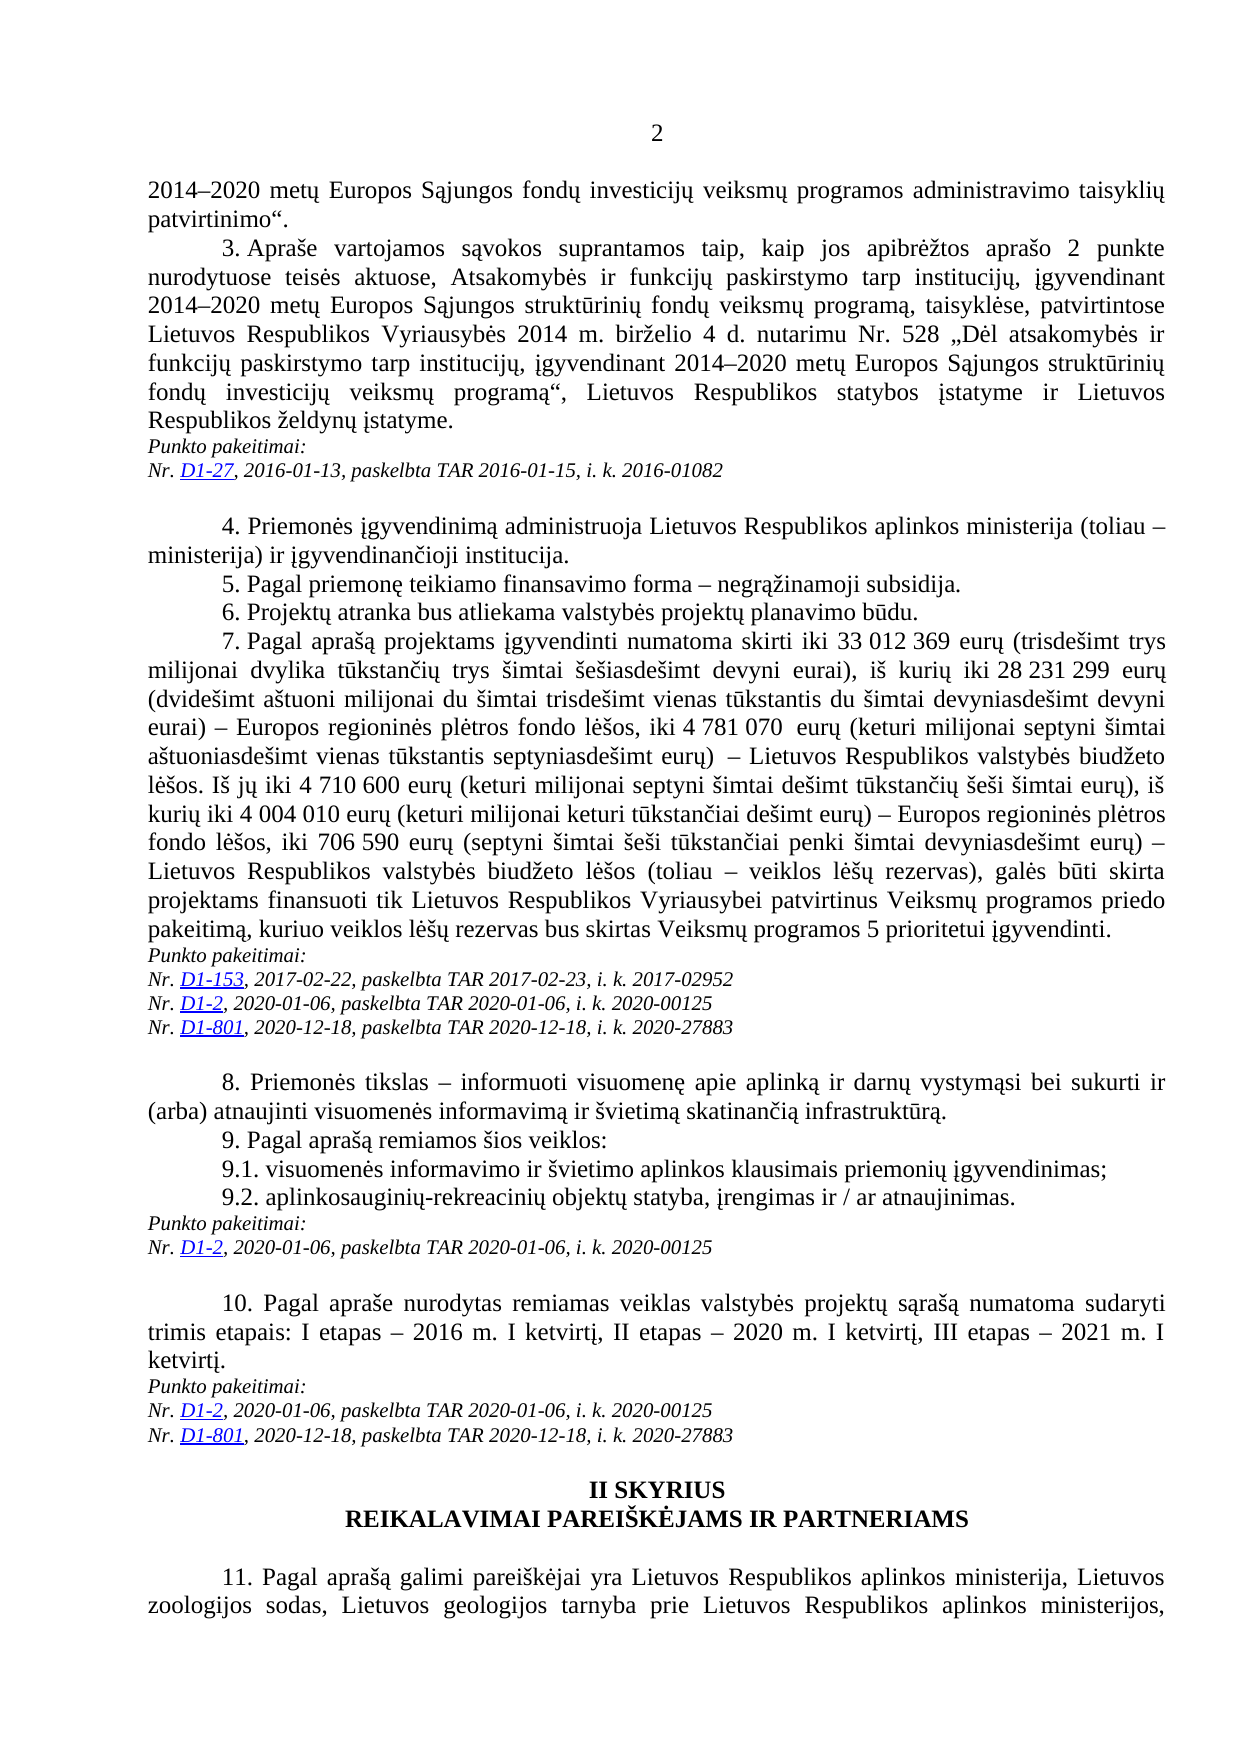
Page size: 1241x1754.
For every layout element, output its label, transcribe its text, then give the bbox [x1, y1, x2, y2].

text 4. Priemonės įgyvendinimą administruoja Lietuvos Respublikos aplinkos ministerija (toliau – ministerija) ir įgyvendinančioji institucija. [148, 511, 1166, 569]
text 8. Priemonės tikslas – informuoti visuomenę apie aplinką ir darnų vystymąsi bei sukurti ir (arba) atnaujinti visuomenės informavimą ir švietimą skatinančią infrastruktūrą. [148, 1067, 1166, 1125]
text 11. Pagal aprašą galimi pareiškėjai yra Lietuvos Respublikos aplinkos ministerija, Lietuvos zoologijos sodas, Lietuvos geologijos tarnyba prie Lietuvos Respublikos aplinkos ministerijos, [148, 1562, 1166, 1619]
text Punkto pakeitimai: [148, 1374, 1166, 1398]
text Punkto pakeitimai: [148, 1211, 1166, 1235]
text REIKALAVIMAI PAREIŠKĖJAMS IR PARTNERIAMS [148, 1504, 1166, 1533]
text Punkto pakeitimai: [148, 434, 1166, 458]
text 5. Pagal priemonę teikiamo finansavimo forma – negrąžinamoji subsidija. [148, 569, 1166, 597]
text Nr. D1-27, 2016-01-13, paskelbta TAR 2016-01-15, i. k. 2016-01082 [148, 458, 1166, 482]
text Nr. D1-801, 2020-12-18, paskelbta TAR 2020-12-18, i. k. 2020-27883 [148, 1015, 1166, 1039]
text 3. Apraše vartojamos sąvokos suprantamos taip, kaip jos apibrėžtos aprašo 2 punkte nurodytuose teisės aktuose, Atsakomybės ir funkcijų paskirstymo tarp institucijų, įgyvendinant 2014–2020 metų Europos Sąjungos struktūrinių fondų veiksmų programą, taisyklėse, patvirtintose Lietuvos Respublikos Vyriausybės 2014 m. birželio 4 d. nutarimu Nr. 528 „Dėl atsakomybės ir funkcijų paskirstymo tarp institucijų, įgyvendinant 2014–2020 metų Europos Sąjungos struktūrinių fondų investicijų veiksmų programą“, Lietuvos Respublikos statybos įstatyme ir Lietuvos Respublikos želdynų įstatyme. [148, 233, 1166, 434]
text Nr. D1-2, 2020-01-06, paskelbta TAR 2020-01-06, i. k. 2020-00125 [148, 1398, 1166, 1422]
text 10. Pagal apraše nurodytas remiamas veiklas valstybės projektų sąrašą numatoma sudaryti trimis etapais: I etapas – 2016 m. I ketvirtį, II etapas – 2020 m. I ketvirtį, III etapas – 2021 m. I ketvirtį. [148, 1288, 1166, 1374]
text 7. Pagal aprašą projektams įgyvendinti numatoma skirti iki 33 012 369 eurų (trisdešimt trys milijonai dvylika tūkstančių trys šimtai šešiasdešimt devyni eurai), iš kurių iki 28 231 299 eurų (dvidešimt aštuoni milijonai du šimtai trisdešimt vienas tūkstantis du šimtai devyniasdešimt devyni eurai) – Europos regioninės plėtros fondo lėšos, iki 4 781 070 eurų (keturi milijonai septyni šimtai aštuoniasdešimt vienas tūkstantis septyniasdešimt eurų) – Lietuvos Respublikos valstybės biudžeto lėšos. Iš jų iki 4 710 600 eurų (keturi milijonai septyni šimtai dešimt tūkstančių šeši šimtai eurų), iš kurių iki 4 004 010 eurų (keturi milijonai keturi tūkstančiai dešimt eurų) – Europos regioninės plėtros fondo lėšos, iki 706 590 eurų (septyni šimtai šeši tūkstančiai penki šimtai devyniasdešimt eurų) – Lietuvos Respublikos valstybės biudžeto lėšos (toliau – veiklos lėšų rezervas), galės būti skirta projektams finansuoti tik Lietuvos Respublikos Vyriausybei patvirtinus Veiksmų programos priedo pakeitimą, kuriuo veiklos lėšų rezervas bus skirtas Veiksmų programos 5 prioritetui įgyvendinti. [148, 626, 1166, 942]
text 6. Projektų atranka bus atliekama valstybės projektų planavimo būdu. [148, 597, 1166, 626]
text 9.2. aplinkosauginių-rekreacinių objektų statyba, įrengimas ir / ar atnaujinimas. [148, 1182, 1166, 1211]
text Nr. D1-801, 2020-12-18, paskelbta TAR 2020-12-18, i. k. 2020-27883 [148, 1422, 1166, 1447]
text 2014–2020 metų Europos Sąjungos fondų investicijų veiksmų programos administravimo taisyklių patvirtinimo“. [148, 176, 1166, 233]
text 9. Pagal aprašą remiamos šios veiklos: [148, 1125, 1166, 1154]
text Nr. D1-2, 2020-01-06, paskelbta TAR 2020-01-06, i. k. 2020-00125 [148, 991, 1166, 1015]
text 9.1. visuomenės informavimo ir švietimo aplinkos klausimais priemonių įgyvendinimas; [148, 1154, 1166, 1182]
text Punkto pakeitimai: [148, 942, 1166, 967]
text Nr. D1-2, 2020-01-06, paskelbta TAR 2020-01-06, i. k. 2020-00125 [148, 1235, 1166, 1259]
text Nr. D1-153, 2017-02-22, paskelbta TAR 2017-02-23, i. k. 2017-02952 [148, 967, 1166, 991]
text II SKYRIUS [148, 1475, 1166, 1504]
